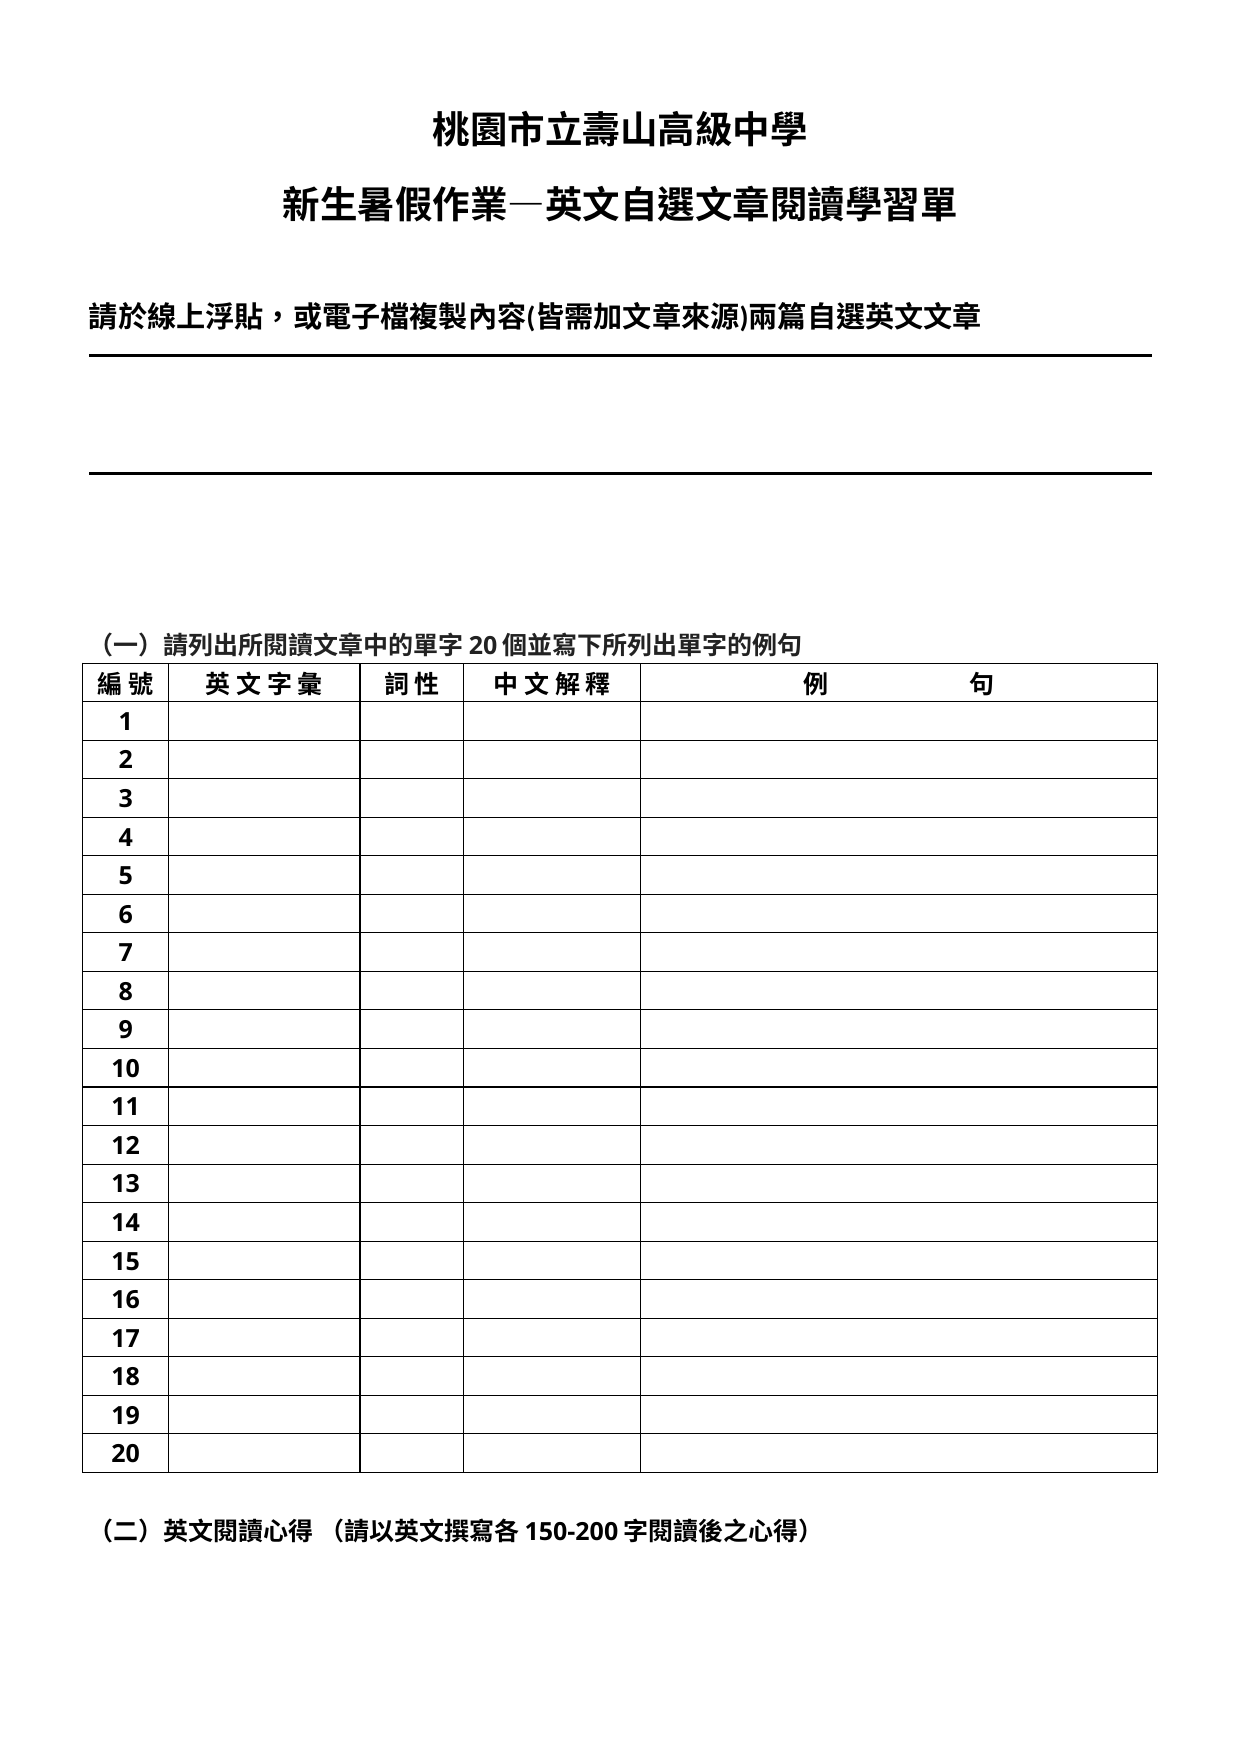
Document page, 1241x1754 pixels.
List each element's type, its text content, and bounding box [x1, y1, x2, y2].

table_cell [361, 1088, 463, 1125]
table_cell [464, 972, 640, 1009]
table_cell [464, 1396, 640, 1433]
table_header 編 號 [83, 664, 168, 701]
table_cell [169, 933, 359, 971]
table_cell [464, 1088, 640, 1125]
table_cell [641, 972, 1157, 1009]
table_cell 20 [83, 1434, 168, 1472]
table_cell 7 [83, 933, 168, 971]
table_cell [641, 895, 1157, 932]
text 新生暑假作業—英文自選文章閱讀學習單 [89, 164, 1152, 239]
table_cell [361, 856, 463, 894]
table_header 中 文 解 釋 [464, 664, 640, 701]
table_cell [361, 933, 463, 971]
table_cell 11 [83, 1088, 168, 1125]
table_cell 2 [83, 741, 168, 778]
table_cell [361, 818, 463, 855]
table_cell [169, 1357, 359, 1395]
table_cell [464, 1319, 640, 1356]
table_cell [169, 1242, 359, 1279]
table_cell [361, 1396, 463, 1433]
table_cell [361, 1242, 463, 1279]
table_cell [169, 702, 359, 739]
table_cell [169, 856, 359, 894]
table_cell 4 [83, 818, 168, 855]
text （一）請列出所閱讀文章中的單字20個並寫下所列出單字的例句 [89, 625, 1152, 662]
table_cell [464, 933, 640, 971]
table_cell 19 [83, 1396, 168, 1433]
table_cell [169, 1126, 359, 1163]
table_cell [361, 1280, 463, 1318]
table_cell [641, 1280, 1157, 1318]
table_cell 12 [83, 1126, 168, 1163]
table_cell [641, 1126, 1157, 1163]
table_cell [361, 1357, 463, 1395]
table_header 詞 性 [361, 664, 463, 701]
table_cell [641, 1010, 1157, 1048]
table_cell [361, 895, 463, 932]
table_cell [361, 1010, 463, 1048]
table_cell 13 [83, 1165, 168, 1202]
table_cell [641, 1165, 1157, 1202]
table_cell [464, 1434, 640, 1472]
table_cell [361, 779, 463, 817]
table_cell [641, 1396, 1157, 1433]
table_cell 14 [83, 1203, 168, 1241]
table_cell [641, 818, 1157, 855]
table_cell [641, 1357, 1157, 1395]
table_cell [464, 1010, 640, 1048]
table_cell [464, 1126, 640, 1163]
table_cell [169, 779, 359, 817]
table_cell 8 [83, 972, 168, 1009]
table_header 英 文 字 彙 [169, 664, 359, 701]
table_cell [464, 1049, 640, 1086]
table_cell [641, 1242, 1157, 1279]
table_cell [361, 972, 463, 1009]
table_cell [361, 702, 463, 739]
table_cell [641, 1434, 1157, 1472]
table_cell [361, 1165, 463, 1202]
table_cell [641, 702, 1157, 739]
table_cell [169, 1319, 359, 1356]
table_cell 18 [83, 1357, 168, 1395]
table_cell [464, 1165, 640, 1202]
table_cell 1 [83, 702, 168, 739]
text 桃園市立壽山高級中學 [89, 89, 1152, 164]
table_cell [169, 1010, 359, 1048]
table_cell [361, 1049, 463, 1086]
table_cell [464, 1280, 640, 1318]
table_cell [641, 1049, 1157, 1086]
table_cell [641, 1088, 1157, 1125]
table_cell 10 [83, 1049, 168, 1086]
table_cell [464, 1242, 640, 1279]
table_cell [169, 1088, 359, 1125]
table_cell [464, 856, 640, 894]
table_cell [361, 1319, 463, 1356]
table_cell [361, 741, 463, 778]
table_cell [361, 1434, 463, 1472]
table_cell [464, 779, 640, 817]
table_cell 16 [83, 1280, 168, 1318]
table_cell 15 [83, 1242, 168, 1279]
table_cell [641, 933, 1157, 971]
table_cell [641, 1319, 1157, 1356]
table_cell [464, 702, 640, 739]
table_cell 9 [83, 1010, 168, 1048]
text （二）英文閱讀心得 （請以英文撰寫各150-200字閱讀後之心得） [89, 1510, 1152, 1548]
table_cell 6 [83, 895, 168, 932]
table_cell [361, 1126, 463, 1163]
table_header 例 句 [641, 664, 1157, 701]
text 請於線上浮貼，或電子檔複製內容(皆需加文章來源)兩篇自選英文文章 [89, 277, 1152, 354]
table_cell [641, 779, 1157, 817]
table_cell 3 [83, 779, 168, 817]
table_cell [169, 1049, 359, 1086]
table_cell [641, 1203, 1157, 1241]
table_cell 5 [83, 856, 168, 894]
table_cell [169, 1165, 359, 1202]
table_cell 17 [83, 1319, 168, 1356]
table_cell [169, 972, 359, 1009]
table_cell [641, 856, 1157, 894]
table_cell [169, 741, 359, 778]
table_cell [169, 818, 359, 855]
table_cell [169, 1396, 359, 1433]
table_cell [464, 895, 640, 932]
table_cell [169, 1203, 359, 1241]
table_cell [361, 1203, 463, 1241]
table_cell [464, 818, 640, 855]
table_cell [464, 741, 640, 778]
table_cell [641, 741, 1157, 778]
table_cell [169, 1280, 359, 1318]
table_cell [169, 895, 359, 932]
table_cell [169, 1434, 359, 1472]
table_cell [464, 1203, 640, 1241]
table_cell [464, 1357, 640, 1395]
